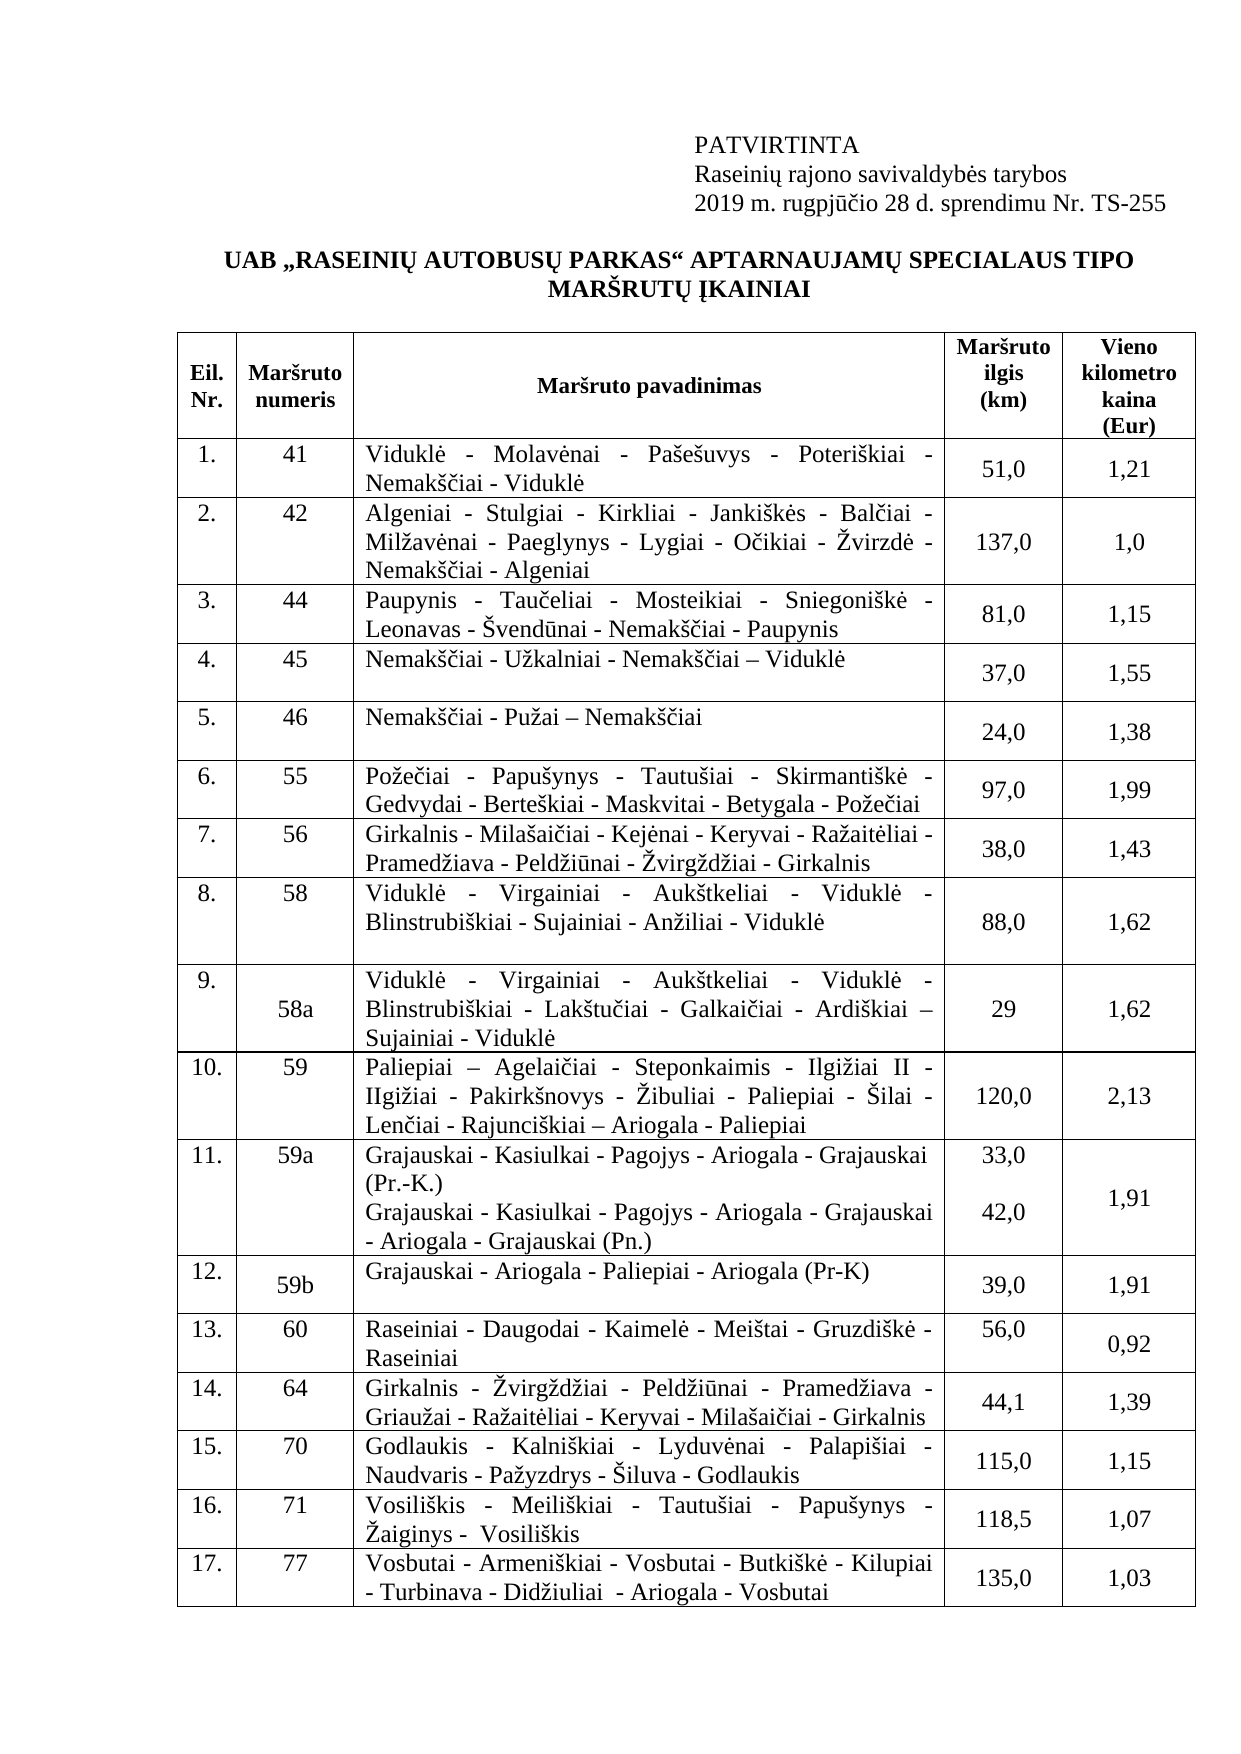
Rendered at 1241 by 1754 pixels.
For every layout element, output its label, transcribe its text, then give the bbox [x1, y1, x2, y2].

table_cell 135,0 [945, 1549, 1062, 1606]
table_header Maršruto pavadinimas [354, 333, 944, 438]
table_cell Grajauskai - Ariogala - Paliepiai - Ariogala (Pr-K) [354, 1256, 944, 1313]
text Raseinių rajono savivaldybės tarybos [694, 159, 1181, 188]
table_cell 8. [178, 878, 236, 964]
table_cell 97,0 [945, 761, 1062, 818]
table_cell 55 [237, 761, 353, 818]
table_cell 3. [178, 585, 236, 643]
table_cell Raseiniai - Daugodai - Kaimelė - Meištai - Gruzdiškė - Raseiniai [354, 1314, 944, 1372]
table_cell 1,99 [1063, 761, 1195, 818]
table_cell 1,39 [1063, 1373, 1195, 1430]
table_cell 1,21 [1063, 439, 1195, 497]
table_header Vieno kilometro kaina (Eur) [1063, 333, 1195, 438]
table_cell 12. [178, 1256, 236, 1313]
table_cell 88,0 [945, 878, 1062, 964]
table_cell 51,0 [945, 439, 1062, 497]
table_cell 16. [178, 1490, 236, 1547]
table_cell 1,91 [1063, 1256, 1195, 1313]
table_cell 41 [237, 439, 353, 497]
table_cell 11. [178, 1140, 236, 1255]
table_cell 15. [178, 1431, 236, 1489]
table_cell 120,0 [945, 1053, 1062, 1139]
table_cell 6. [178, 761, 236, 818]
table_cell 64 [237, 1373, 353, 1430]
table_cell Godlaukis - Kalniškiai - Lyduvėnai - Palapišiai - Naudvaris - Pažyzdrys - Šiluva - Godlaukis [354, 1431, 944, 1489]
table_cell 58 [237, 878, 353, 964]
table_header Maršruto numeris [237, 333, 353, 438]
table_cell Girkalnis - Milašaičiai - Kejėnai - Keryvai - Ražaitėliai - Pramedžiava - Peldžiūnai - Žvirgždžiai - Girkalnis [354, 819, 944, 877]
text UAB „RASEINIŲ AUTOBUSŲ PARKAS“ APTARNAUJAMŲ SPECIALAUS TIPO MARŠRUTŲ ĮKAINIAI [177, 246, 1181, 303]
table_cell 115,0 [945, 1431, 1062, 1489]
table_cell 56,0 [945, 1314, 1062, 1372]
table_cell 2. [178, 498, 236, 584]
table_cell 118,5 [945, 1490, 1062, 1547]
table_cell 81,0 [945, 585, 1062, 643]
table_cell 59 [237, 1053, 353, 1139]
table_cell 17. [178, 1549, 236, 1606]
table_cell 4. [178, 644, 236, 701]
table_cell 60 [237, 1314, 353, 1372]
table_cell 71 [237, 1490, 353, 1547]
table_cell 7. [178, 819, 236, 877]
table_cell 38,0 [945, 819, 1062, 877]
table_cell Girkalnis - Žvirgždžiai - Peldžiūnai - Pramedžiava - Griaužai - Ražaitėliai - Keryvai - Milašaičiai - Girkalnis [354, 1373, 944, 1430]
table_cell Paliepiai – Agelaičiai - Steponkaimis - Ilgižiai II - IIgižiai - Pakirkšnovys - Žibuliai - Paliepiai - Šilai - Lenčiai - Rajunciškiai – Ariogala - Paliepiai [354, 1053, 944, 1139]
table_cell 59a [237, 1140, 353, 1255]
table_cell 9. [178, 965, 236, 1051]
table_cell 77 [237, 1549, 353, 1606]
table_cell Nemakščiai - Pužai – Nemakščiai [354, 702, 944, 760]
table_cell 1,55 [1063, 644, 1195, 701]
table_header Maršruto ilgis (km) [945, 333, 1062, 438]
table_cell 39,0 [945, 1256, 1062, 1313]
table_cell 14. [178, 1373, 236, 1430]
table_cell 1,62 [1063, 878, 1195, 964]
table_cell 1,0 [1063, 498, 1195, 584]
table_cell 59b [237, 1256, 353, 1313]
table_cell 0,92 [1063, 1314, 1195, 1372]
table_cell 10. [178, 1053, 236, 1139]
table_cell 42 [237, 498, 353, 584]
table_cell Viduklė - Virgainiai - Aukštkeliai - Viduklė - Blinstrubiškiai - Lakštučiai - Galkaičiai - Ardiškiai – Sujainiai - Viduklė [354, 965, 944, 1051]
table_cell 13. [178, 1314, 236, 1372]
table_cell 1,43 [1063, 819, 1195, 877]
table_cell Paupynis - Taučeliai - Mosteikiai - Sniegoniškė - Leonavas - Švendūnai - Nemakščiai - Paupynis [354, 585, 944, 643]
table_cell 29 [945, 965, 1062, 1051]
table_cell Algeniai - Stulgiai - Kirkliai - Jankiškės - Balčiai - Milžavėnai - Paeglynys - Lygiai - Očikiai - Žvirzdė - Nemakščiai - Algeniai [354, 498, 944, 584]
table_cell 137,0 [945, 498, 1062, 584]
text 2019 m. rugpjūčio 28 d. sprendimu Nr. TS-255 [694, 188, 1181, 217]
table_cell 24,0 [945, 702, 1062, 760]
table_cell 1,91 [1063, 1140, 1195, 1255]
table_cell Vosiliškis - Meiliškiai - Tautušiai - Papušynys - Žaiginys - Vosiliškis [354, 1490, 944, 1547]
table_cell 45 [237, 644, 353, 701]
table_cell Grajauskai - Kasiulkai - Pagojys - Ariogala - Grajauskai (Pr.-K.) Grajauskai - Kasiulkai - Pagojys - Ariogala - Grajauskai - Ariogala - Grajauskai (Pn.) [354, 1140, 944, 1255]
table_cell 1. [178, 439, 236, 497]
table_cell 1,07 [1063, 1490, 1195, 1547]
table_cell 70 [237, 1431, 353, 1489]
table_cell 1,15 [1063, 1431, 1195, 1489]
table_cell Vosbutai - Armeniškiai - Vosbutai - Butkiškė - Kilupiai - Turbinava - Didžiuliai - Ariogala - Vosbutai [354, 1549, 944, 1606]
table_cell 2,13 [1063, 1053, 1195, 1139]
table_cell 1,38 [1063, 702, 1195, 760]
table_header Eil. Nr. [178, 333, 236, 438]
table_cell 33,0 42,0 [945, 1140, 1062, 1255]
table_cell 37,0 [945, 644, 1062, 701]
table_cell Viduklė - Molavėnai - Pašešuvys - Poteriškiai - Nemakščiai - Viduklė [354, 439, 944, 497]
text PATVIRTINTA [694, 131, 1181, 159]
table_cell 1,62 [1063, 965, 1195, 1051]
table_cell 58a [237, 965, 353, 1051]
table_cell 1,15 [1063, 585, 1195, 643]
table_cell 46 [237, 702, 353, 760]
table_cell 44 [237, 585, 353, 643]
table_cell 5. [178, 702, 236, 760]
table_cell 56 [237, 819, 353, 877]
table_cell Viduklė - Virgainiai - Aukštkeliai - Viduklė - Blinstrubiškiai - Sujainiai - Anžiliai - Viduklė [354, 878, 944, 964]
table_cell Nemakščiai - Užkalniai - Nemakščiai – Viduklė [354, 644, 944, 701]
table_cell Požečiai - Papušynys - Tautušiai - Skirmantiškė - Gedvydai - Berteškiai - Maskvitai - Betygala - Požečiai [354, 761, 944, 818]
table_cell 1,03 [1063, 1549, 1195, 1606]
table_cell 44,1 [945, 1373, 1062, 1430]
